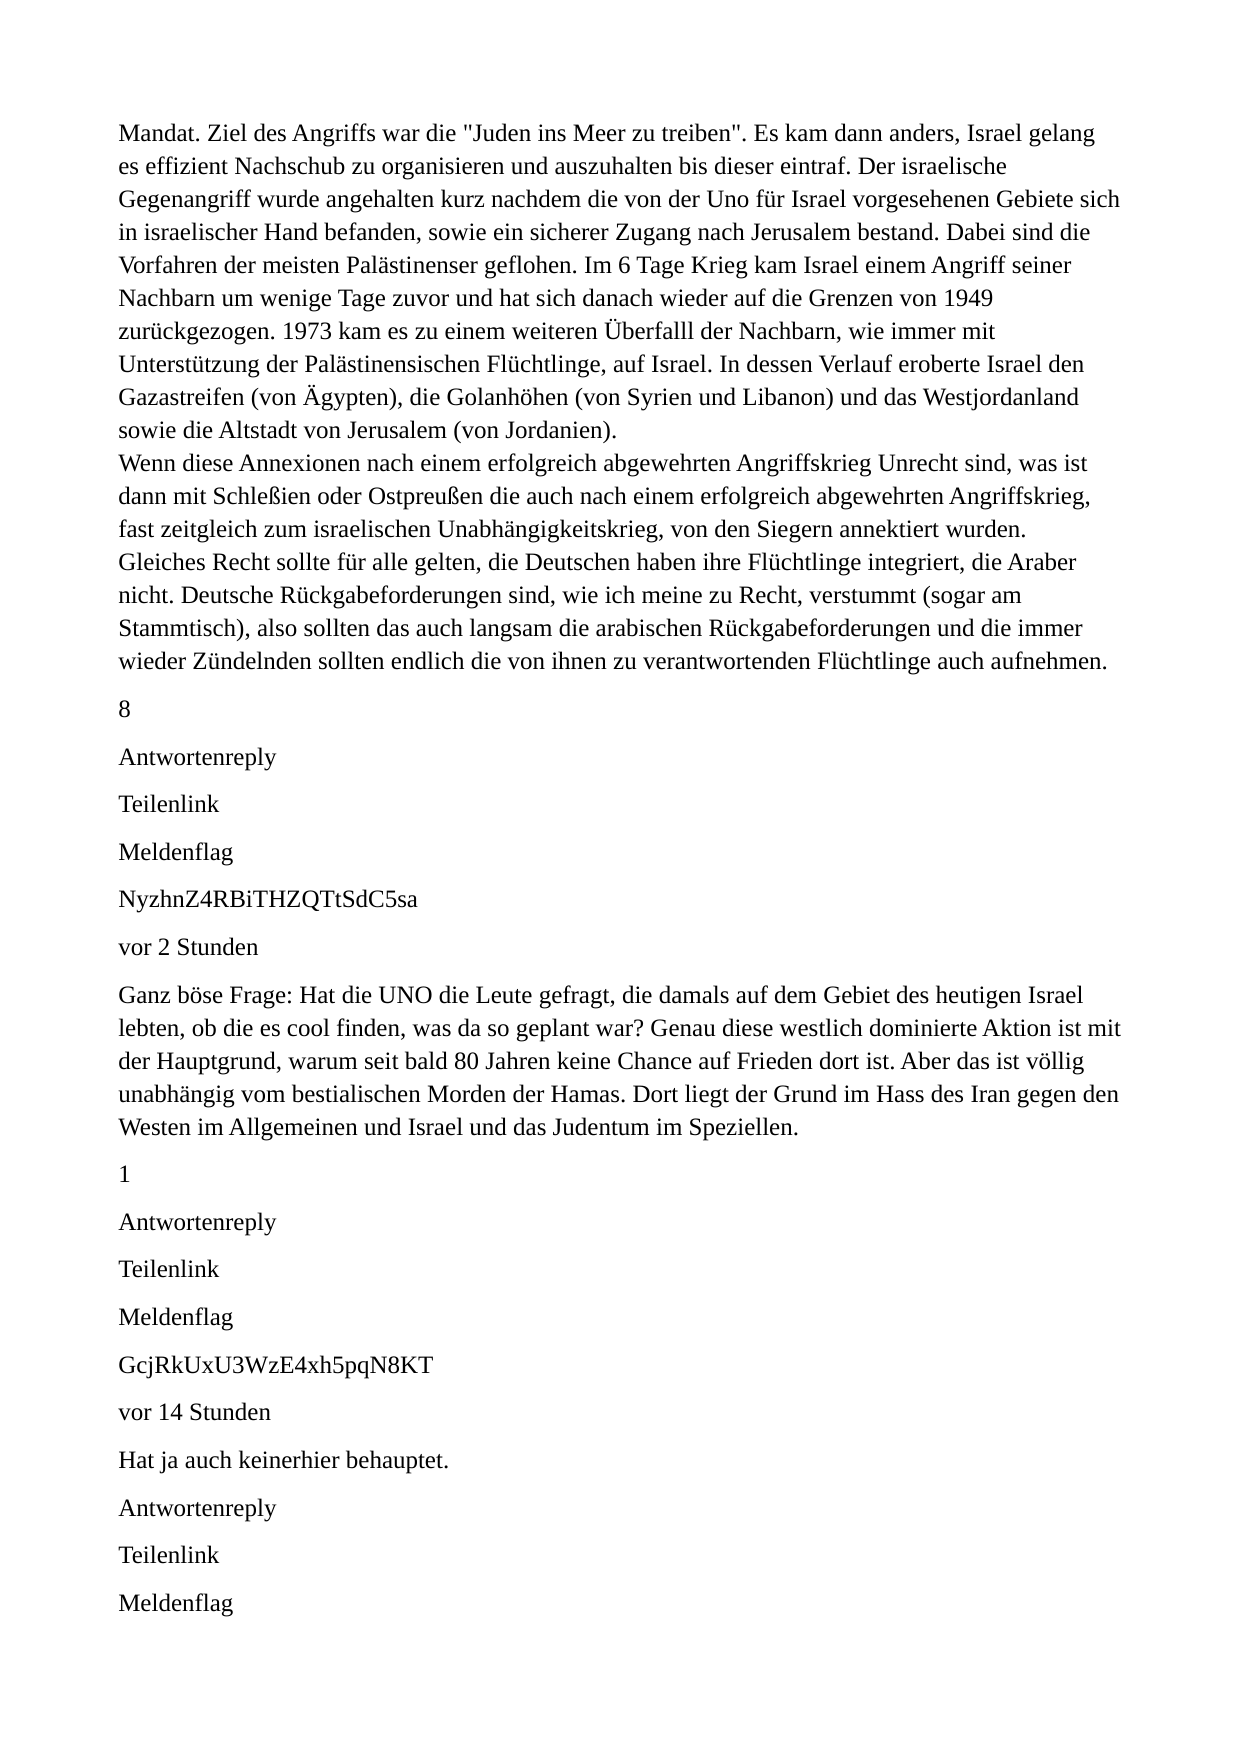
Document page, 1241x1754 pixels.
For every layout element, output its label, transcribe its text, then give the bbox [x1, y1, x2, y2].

text Mandat. Ziel des Angriffs war die "Juden ins Meer zu treiben". Es kam dann anders, Israel gelang es effizient Nachschub zu organisieren und auszuhalten bis dieser eintraf. Der israelische Gegenangriff wurde angehalten kurz nachdem die von der Uno für Israel vorgesehenen Gebiete sich in israelischer Hand befanden, sowie ein sicherer Zugang nach Jerusalem bestand. Dabei sind die Vorfahren der meisten Palästinenser geflohen. Im 6 Tage Krieg kam Israel einem Angriff seiner Nachbarn um wenige Tage zuvor und hat sich danach wieder auf die Grenzen von 1949 zurückgezogen. 1973 kam es zu einem weiteren Überfalll der Nachbarn, wie immer mit Unterstützung der Palästinensischen Flüchtlinge, auf Israel. In dessen Verlauf eroberte Israel den Gazastreifen (von Ägypten), die Golanhöhen (von Syrien und Libanon) und das Westjordanland sowie die Altstadt von Jerusalem (von Jordanien). Wenn diese Annexionen nach einem erfolgreich abgewehrten Angriffskrieg Unrecht sind, was ist dann mit Schleßien oder Ostpreußen die auch nach einem erfolgreich abgewehrten Angriffskrieg, fast zeitgleich zum israelischen Unabhängigkeitskrieg, von den Siegern annektiert wurden. Gleiches Recht sollte für alle gelten, die Deutschen haben ihre Flüchtlinge integriert, die Araber nicht. Deutsche Rückgabeforderungen sind, wie ich meine zu Recht, verstummt (sogar am Stammtisch), also sollten das auch langsam die arabischen Rückgabeforderungen und die immer wieder Zündelnden sollten endlich die von ihnen zu verantwortenden Flüchtlinge auch aufnehmen. [118, 118, 1122, 675]
text vor 14 Stunden [118, 1397, 1122, 1426]
text 1 [118, 1159, 1122, 1188]
text NyzhnZ4RBiTHZQTtSdC5sa [118, 884, 1122, 913]
text 8 [118, 694, 1122, 723]
text vor 2 Stunden [118, 932, 1122, 961]
text Antwortenreply [118, 1493, 1122, 1521]
text Antwortenreply [118, 742, 1122, 770]
text Teilenlink [118, 1254, 1122, 1283]
text GcjRkUxU3WzE4xh5pqN8KT [118, 1350, 1122, 1378]
text Teilenlink [118, 789, 1122, 818]
text Meldenflag [118, 837, 1122, 866]
text Meldenflag [118, 1302, 1122, 1331]
text Meldenflag [118, 1588, 1122, 1617]
text Hat ja auch keinerhier behauptet. [118, 1445, 1122, 1474]
text Antwortenreply [118, 1207, 1122, 1236]
text Teilenlink [118, 1540, 1122, 1569]
text Ganz böse Frage: Hat die UNO die Leute gefragt, die damals auf dem Gebiet des heutigen Israel lebten, ob die es cool finden, was da so geplant war? Genau diese westlich dominierte Aktion ist mit der Hauptgrund, warum seit bald 80 Jahren keine Chance auf Frieden dort ist. Aber das ist völlig unabhängig vom bestialischen Morden der Hamas. Dort liegt der Grund im Hass des Iran gegen den Westen im Allgemeinen und Israel und das Judentum im Speziellen. [118, 980, 1122, 1141]
